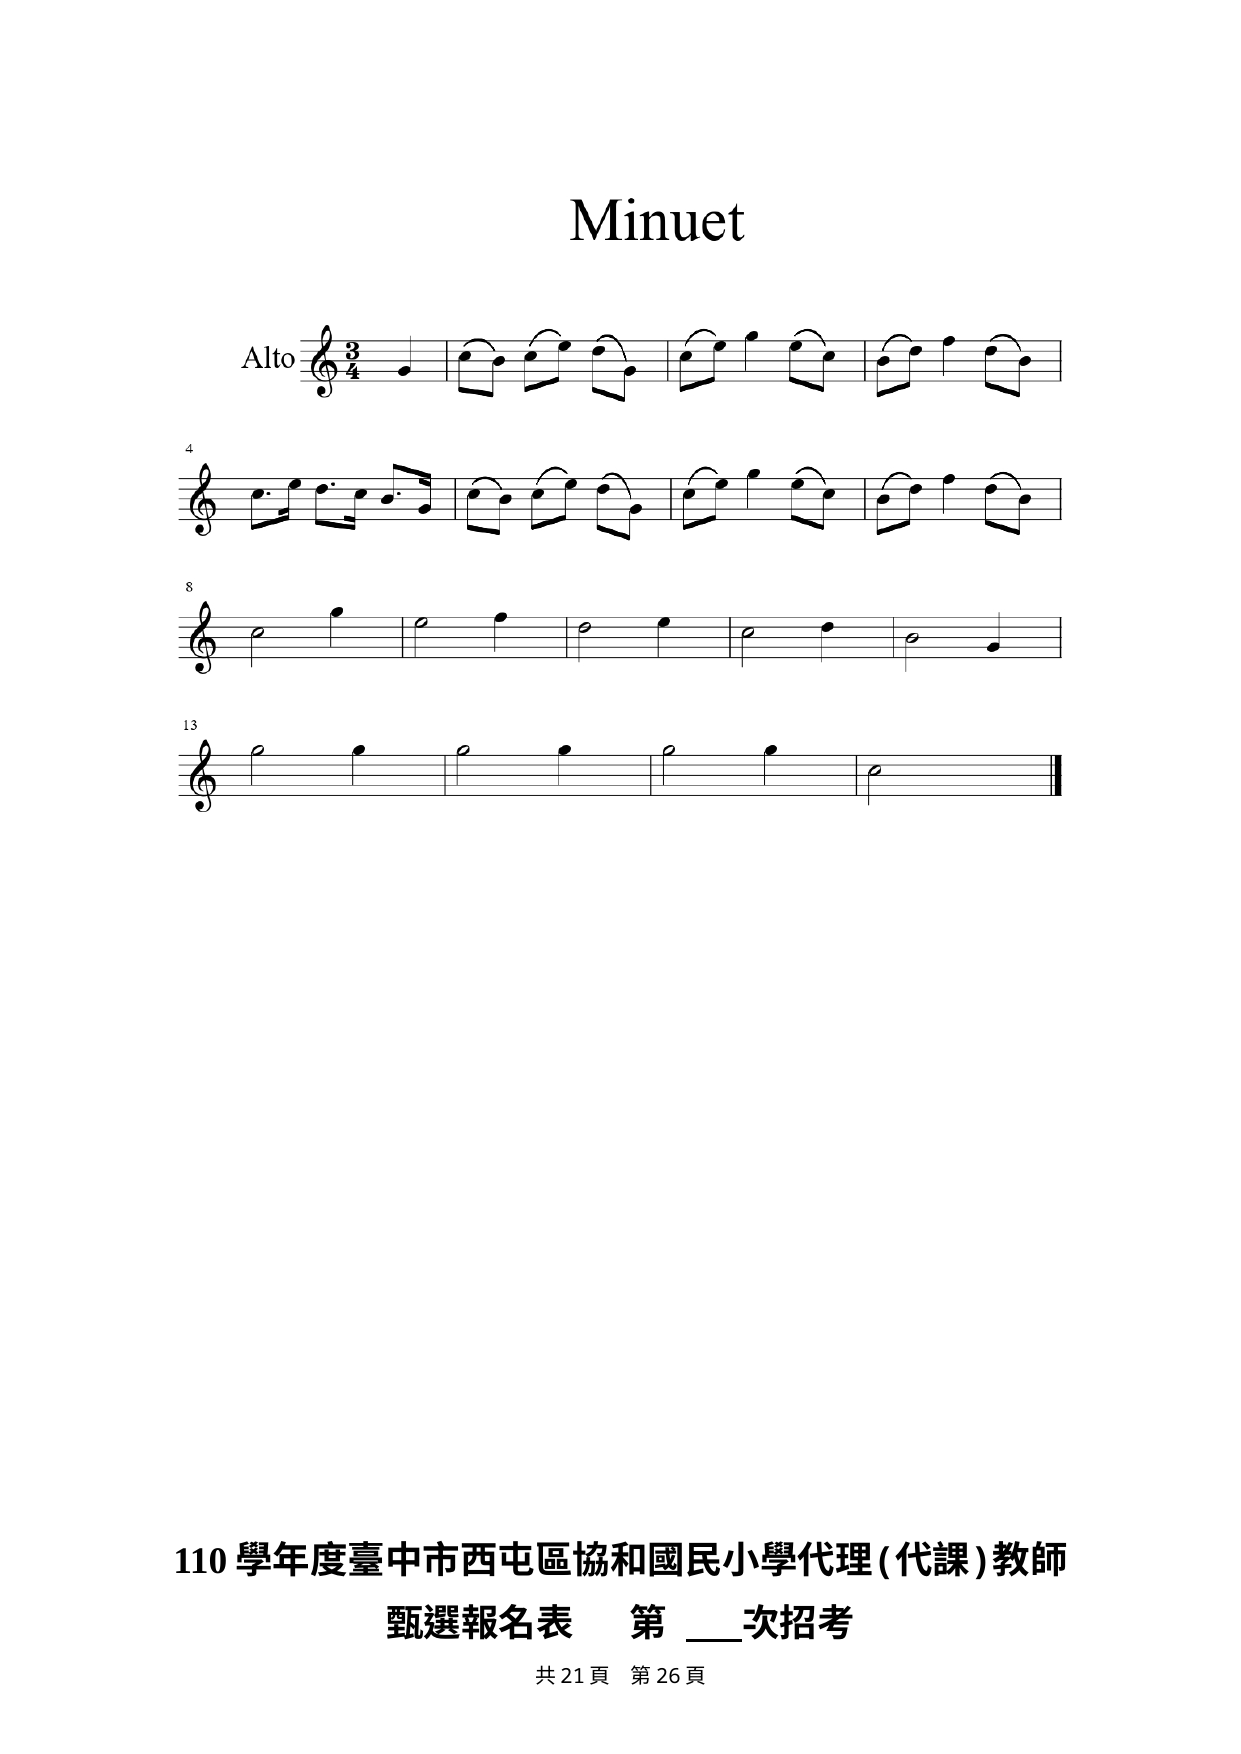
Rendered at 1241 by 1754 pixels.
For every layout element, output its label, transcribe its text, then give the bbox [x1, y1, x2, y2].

text 甄選報名表 第 次招考 [118, 1578, 1122, 1641]
text 110學年度臺中市西屯區協和國民小學代理(代課)教師 [118, 1516, 1122, 1578]
